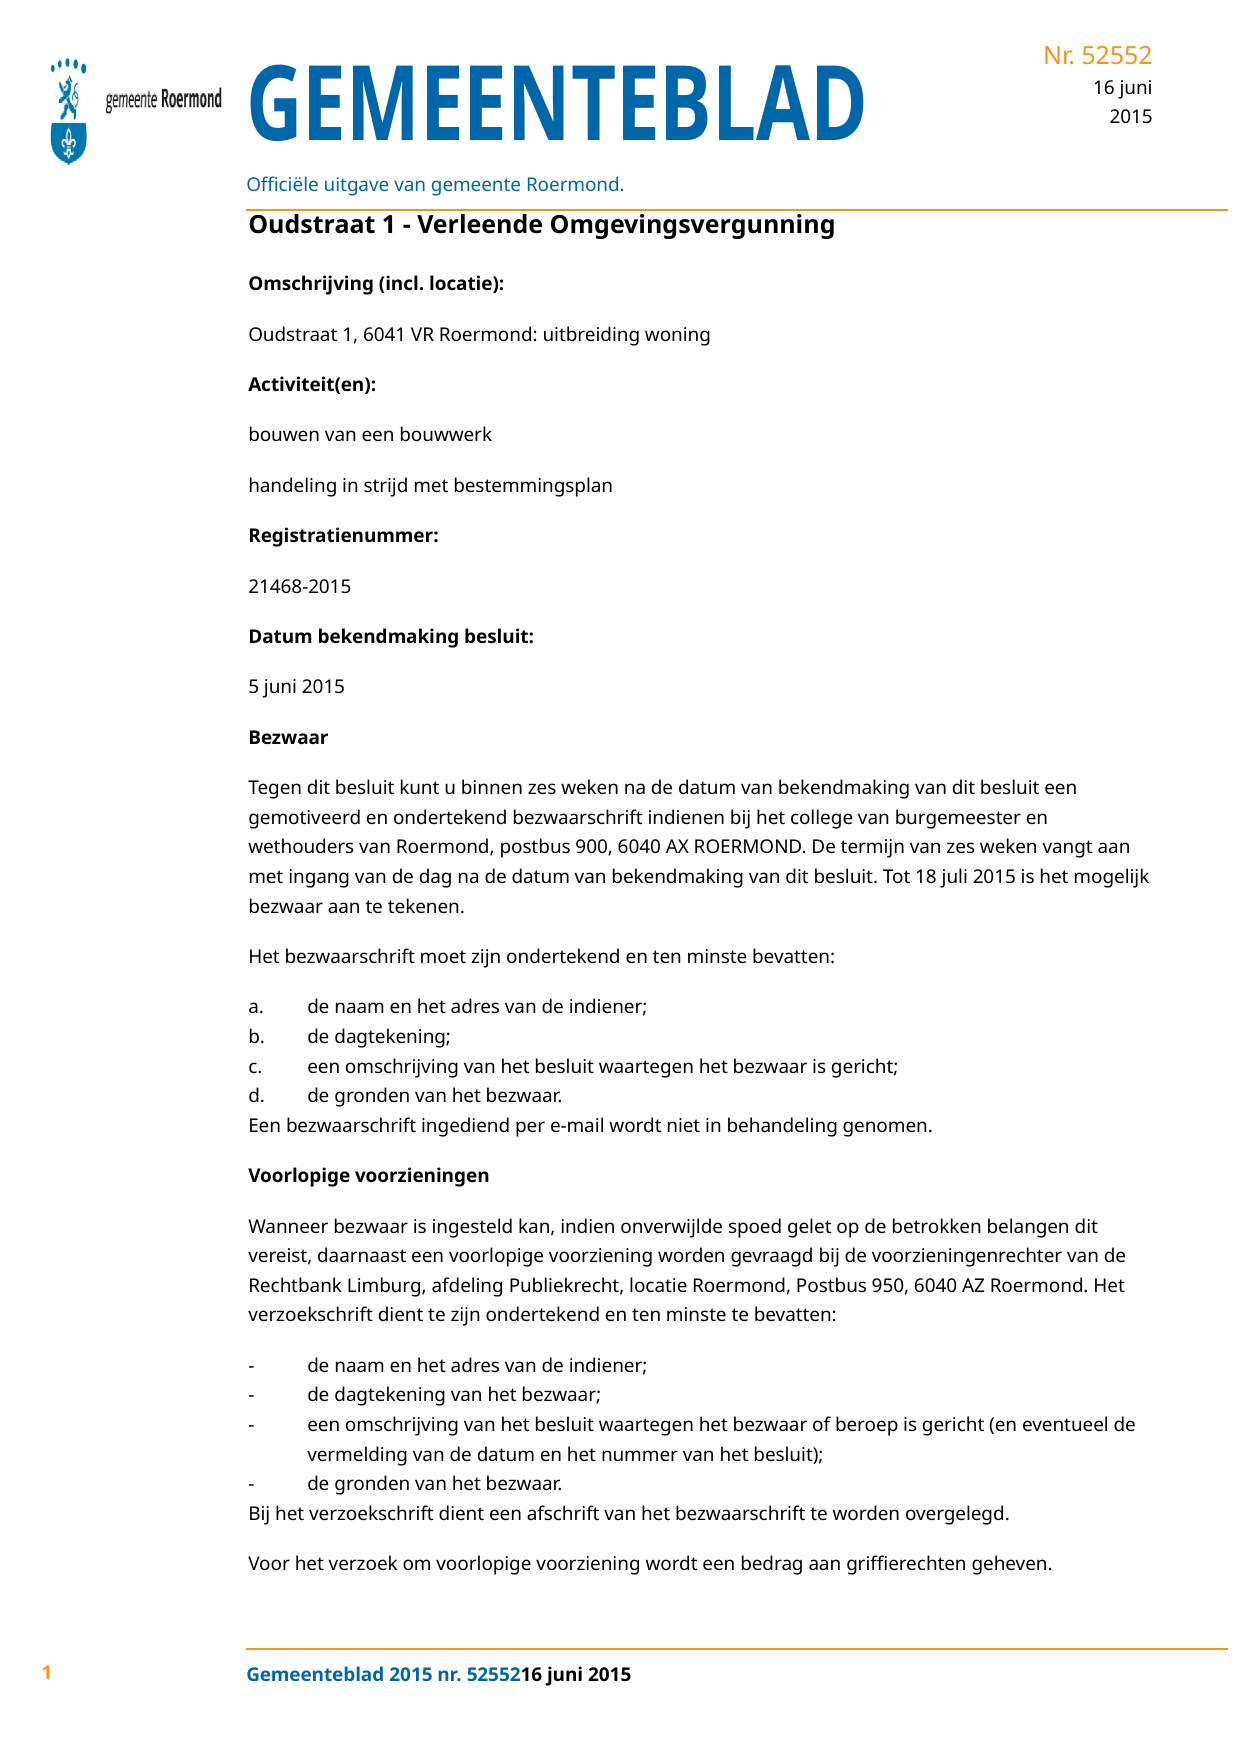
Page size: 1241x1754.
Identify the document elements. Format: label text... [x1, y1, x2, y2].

list de gronden van het bezwaar. [248, 1470, 1152, 1496]
list de gronden van het bezwaar. [248, 1082, 1152, 1108]
text 5 juni 2015 [248, 674, 1152, 699]
text Het bezwaarschrift moet zijn ondertekend en ten minste bevatten: [248, 943, 1152, 969]
text Oudstraat 1 - Verleende Omgevingsvergunning [248, 211, 1152, 241]
text Voorlopige voorzieningen [248, 1162, 1152, 1188]
text Registratienummer: [248, 522, 1152, 548]
list de naam en het adres van de indiener; [248, 1352, 1152, 1378]
text Activiteit(en): [248, 371, 1152, 397]
list de dagtekening van het bezwaar; [248, 1382, 1152, 1407]
list een omschrijving van het besluit waartegen het bezwaar is gericht; [248, 1053, 1152, 1078]
text Omschrijving (incl. locatie): [248, 270, 1152, 296]
list de naam en het adres van de indiener; [248, 994, 1152, 1019]
text Een bezwaarschrift ingediend per e-mail wordt niet in behandeling genomen. [248, 1112, 1152, 1138]
text Voor het verzoek om voorlopige voorziening wordt een bedrag aan griffierechten geheven. [248, 1550, 1152, 1576]
list de dagtekening; [248, 1023, 1152, 1049]
text 21468-2015 [248, 573, 1152, 598]
list een omschrijving van het besluit waartegen het bezwaar of beroep is gericht (en eventueel de vermelding van de datum en het nummer van het besluit); [248, 1411, 1152, 1466]
picture [41, 47, 231, 172]
text Tegen dit besluit kunt u binnen zes weken na de datum van bekendmaking van dit besluit een gemotiveerd en ondertekend bezwaarschrift indienen bij het college van burgemeester en wethouders van Roermond, postbus 900, 6040 AX ROERMOND. De termijn van zes weken vangt aan met ingang van de dag na de datum van bekendmaking van dit besluit. Tot 18 juli 2015 is het mogelijk bezwaar aan te tekenen. [248, 774, 1152, 918]
text bouwen van een bouwwerk [248, 422, 1152, 447]
text handeling in strijd met bestemmingsplan [248, 472, 1152, 498]
text Bij het verzoekschrift dient een afschrift van het bezwaarschrift te worden overgelegd. [248, 1500, 1152, 1526]
text Oudstraat 1, 6041 VR Roermond: uitbreiding woning [248, 321, 1152, 346]
text Bezwaar [248, 724, 1152, 750]
text Datum bekendmaking besluit: [248, 623, 1152, 649]
text Wanneer bezwaar is ingesteld kan, indien onverwijlde spoed gelet op de betrokken belangen dit vereist, daarnaast een voorlopige voorziening worden gevraagd bij de voorzieningenrechter van de Rechtbank Limburg, afdeling Publiekrecht, locatie Roermond, Postbus 950, 6040 AZ Roermond. Het verzoekschrift dient te zijn ondertekend en ten minste te bevatten: [248, 1213, 1152, 1327]
